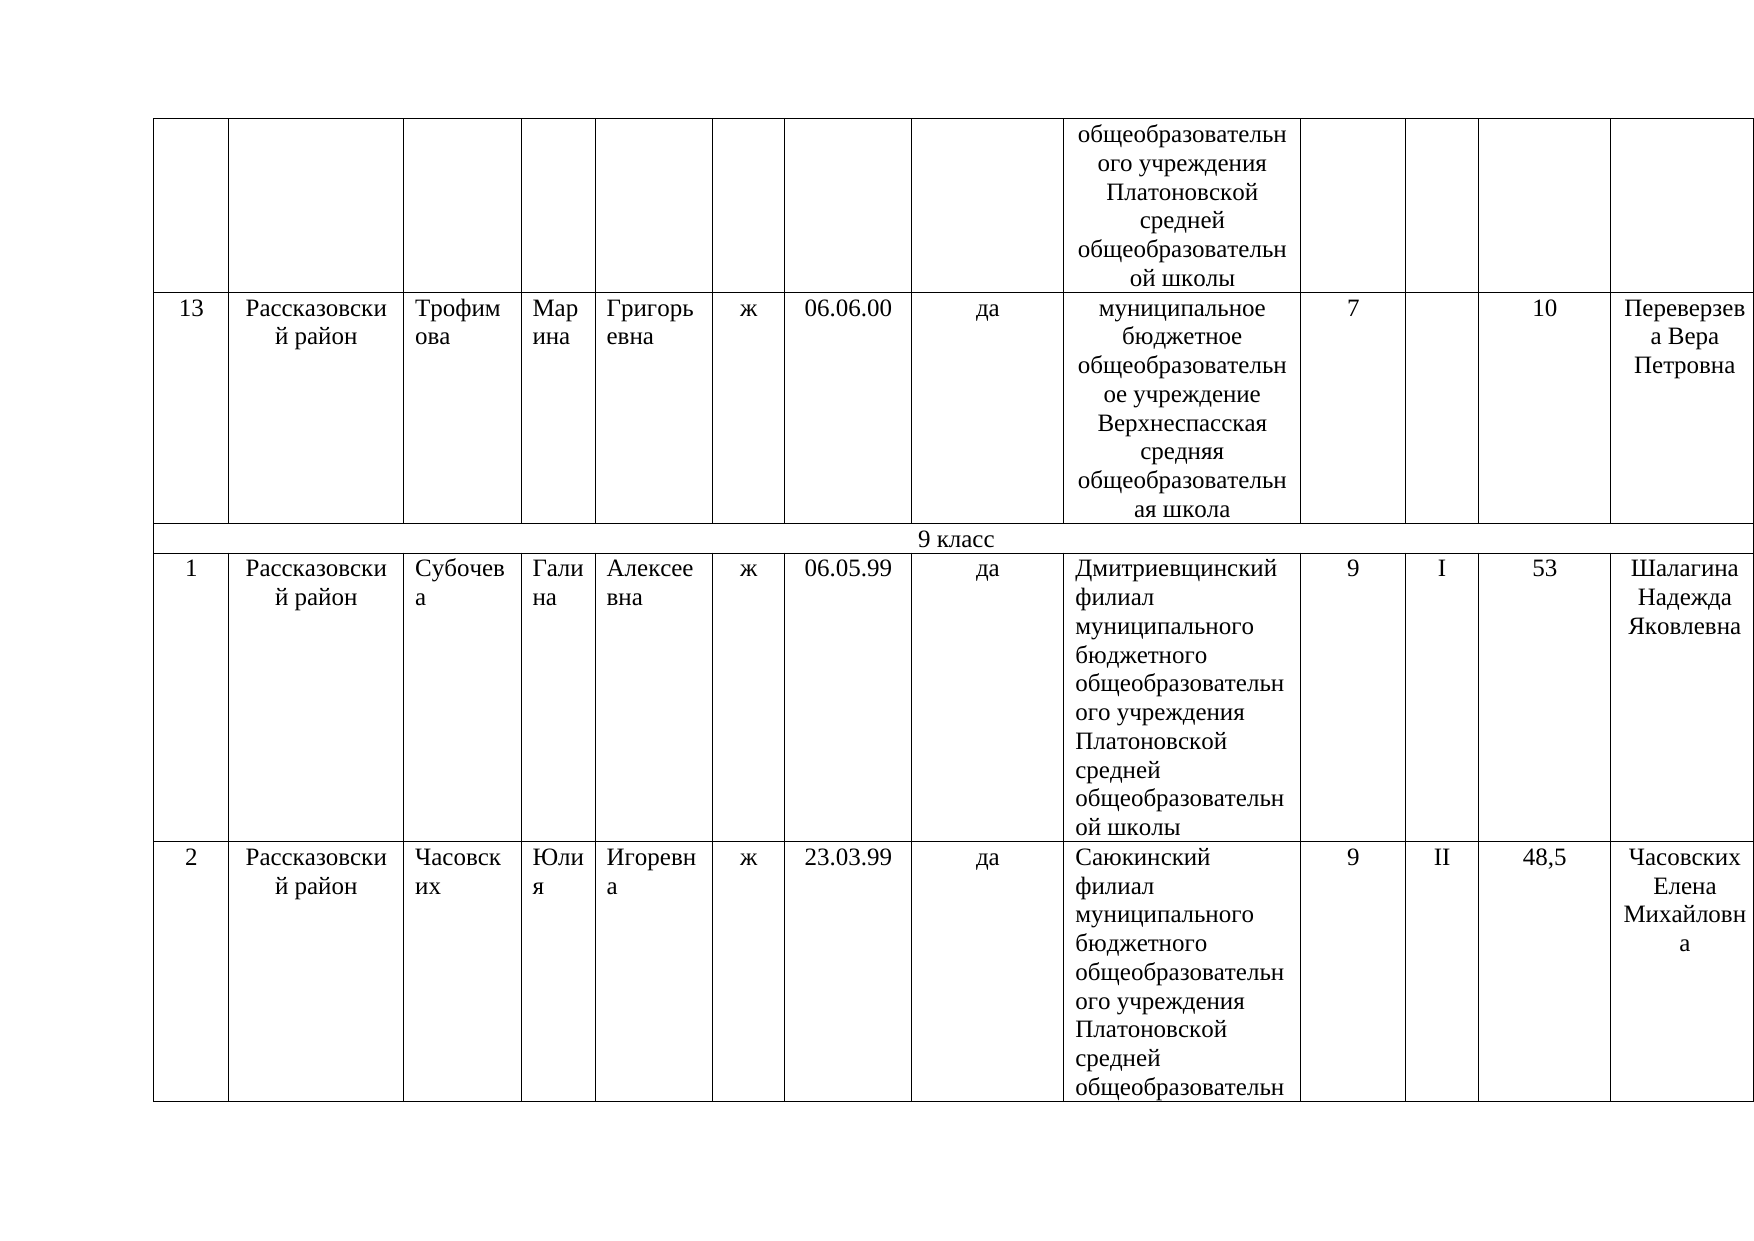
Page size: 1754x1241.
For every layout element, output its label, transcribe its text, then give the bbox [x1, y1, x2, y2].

table_cell [1406, 119, 1478, 292]
table_cell 06.05.99 [785, 554, 911, 841]
table_cell Алексеевна [596, 554, 712, 841]
table_cell Юлия [522, 842, 595, 1101]
table_cell [404, 119, 521, 292]
table_cell Игоревна [596, 842, 712, 1101]
table_cell 23.03.99 [785, 842, 911, 1101]
table_cell [522, 119, 595, 292]
table_cell Переверзева Вера Петровна [1611, 293, 1753, 523]
table_cell Субочева [404, 554, 521, 841]
table_cell ж [713, 842, 784, 1101]
table_cell Трофимова [404, 293, 521, 523]
table_cell 48,5 [1479, 842, 1610, 1101]
table_cell [785, 119, 911, 292]
table_cell Марина [522, 293, 595, 523]
table_cell [1479, 119, 1610, 292]
table_cell [1406, 293, 1478, 523]
table_cell да [912, 293, 1063, 523]
table_cell 7 [1301, 293, 1405, 523]
table_cell 1 [154, 554, 228, 841]
table_cell Рассказовский район [229, 842, 403, 1101]
table_cell 10 [1479, 293, 1610, 523]
table_cell 9 [1301, 842, 1405, 1101]
table_cell 06.06.00 [785, 293, 911, 523]
table_cell Григорьевна [596, 293, 712, 523]
table_cell [229, 119, 403, 292]
table_cell Часовских [404, 842, 521, 1101]
table_cell [912, 119, 1063, 292]
table_cell [1301, 119, 1405, 292]
table_cell 53 [1479, 554, 1610, 841]
table_cell II [1406, 842, 1478, 1101]
table_cell I [1406, 554, 1478, 841]
table_cell Галина [522, 554, 595, 841]
table_cell Дмитриевщинский филиал муниципального бюджетного общеобразовательного учреждения Платоновской средней общеобразовательной школы [1064, 554, 1300, 841]
table_cell 2 [154, 842, 228, 1101]
table_cell 9 класс [154, 524, 1753, 552]
table_cell общеобразовательного учреждения Платоновской средней общеобразовательной школы [1064, 119, 1300, 292]
table_cell Шалагина Надежда Яковлевна [1611, 554, 1753, 841]
table_cell Саюкинский филиал муниципального бюджетного общеобразовательного учреждения Платоновской средней общеобразовательн [1064, 842, 1300, 1101]
table_cell [713, 119, 784, 292]
table_cell [154, 119, 228, 292]
table_cell Рассказовский район [229, 554, 403, 841]
table_cell [1611, 119, 1753, 292]
table_cell да [912, 842, 1063, 1101]
table_cell 13 [154, 293, 228, 523]
table_cell ж [713, 293, 784, 523]
table_cell муниципальное бюджетное общеобразовательное учреждение Верхнеспасская средняя общеобразовательная школа [1064, 293, 1300, 523]
table_cell да [912, 554, 1063, 841]
table_cell 9 [1301, 554, 1405, 841]
table_cell Рассказовский район [229, 293, 403, 523]
table_cell ж [713, 554, 784, 841]
table_cell [596, 119, 712, 292]
table_cell Часовских Елена Михайловна [1611, 842, 1753, 1101]
